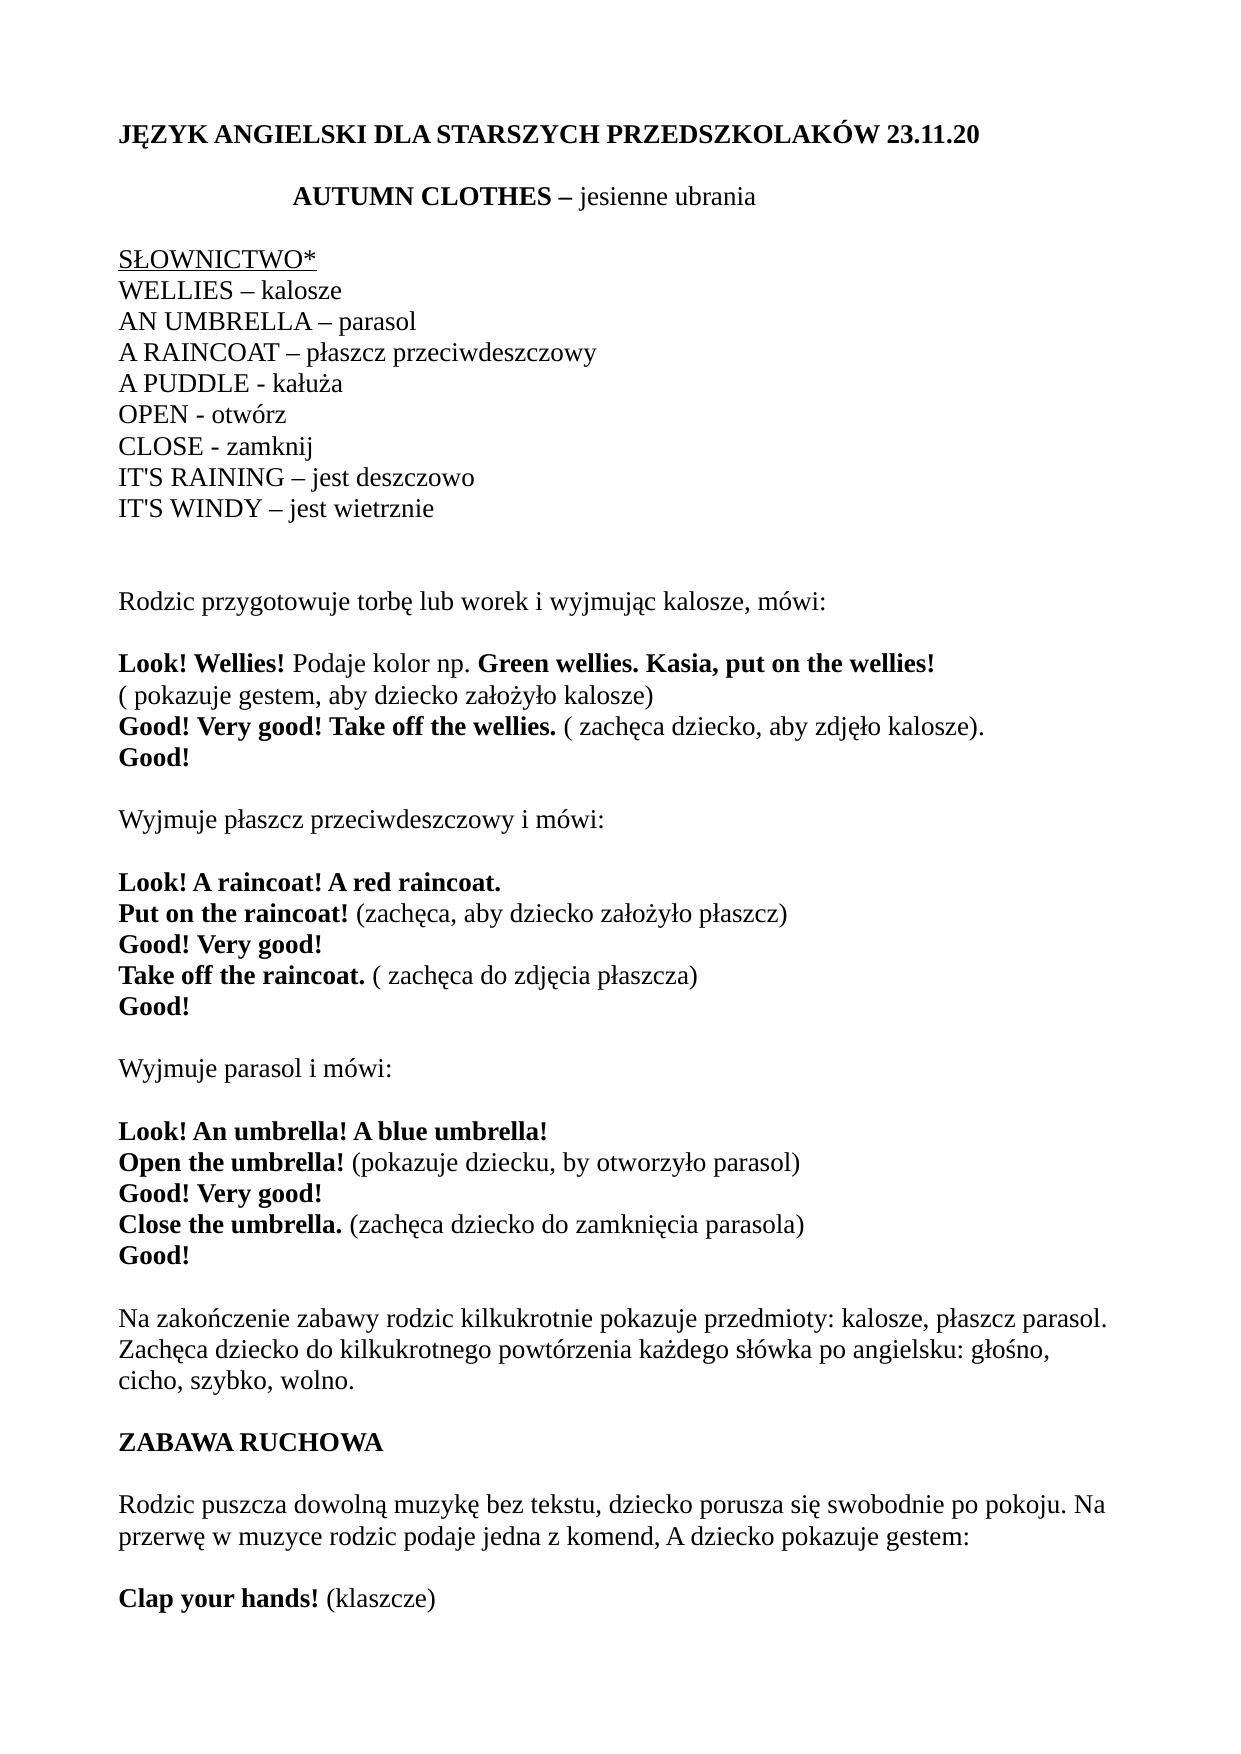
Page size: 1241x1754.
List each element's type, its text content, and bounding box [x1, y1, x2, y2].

text AUTUMN CLOTHES – jesienne ubrania [118, 180, 1122, 212]
text Open the umbrella! (pokazuje dziecku, by otworzyło parasol) [118, 1146, 1122, 1177]
text Good! [118, 1239, 1122, 1271]
text Rodzic przygotowuje torbę lub worek i wyjmując kalosze, mówi: [118, 585, 1122, 616]
text Take off the raincoat. ( zachęca do zdjęcia płaszcza) [118, 959, 1122, 990]
text SŁOWNICTWO* [118, 243, 1122, 274]
text ( pokazuje gestem, aby dziecko założyło kalosze) [118, 679, 1122, 710]
text Wyjmuje płaszcz przeciwdeszczowy i mówi: [118, 803, 1122, 834]
text CLOSE - zamknij [118, 429, 1122, 461]
text Wyjmuje parasol i mówi: [118, 1052, 1122, 1084]
text IT'S WINDY – jest wietrznie [118, 492, 1122, 523]
text Put on the raincoat! (zachęca, aby dziecko założyło płaszcz) [118, 897, 1122, 928]
text Look! A raincoat! A red raincoat. [118, 866, 1122, 897]
text Good! Very good! [118, 1177, 1122, 1208]
text Na zakończenie zabawy rodzic kilkukrotnie pokazuje przedmioty: kalosze, płaszcz parasol. Zachęca dziecko do kilkukrotnego powtórzenia każdego słówka po angielsku: głośno, cicho, szybko, wolno. [118, 1302, 1122, 1395]
text Good! [118, 990, 1122, 1021]
text ZABAWA RUCHOWA [118, 1426, 1122, 1457]
text Rodzic puszcza dowolną muzykę bez tekstu, dziecko porusza się swobodnie po pokoju. Na przerwę w muzyce rodzic podaje jedna z komend, A dziecko pokazuje gestem: [118, 1488, 1122, 1551]
text OPEN - otwórz [118, 398, 1122, 429]
text AN UMBRELLA – parasol [118, 305, 1122, 336]
text WELLIES – kalosze [118, 274, 1122, 305]
text Good! Very good! [118, 928, 1122, 959]
text Good! Very good! Take off the wellies. ( zachęca dziecko, aby zdjęło kalosze). [118, 710, 1122, 741]
text A PUDDLE - kałuża [118, 367, 1122, 398]
text IT'S RAINING – jest deszczowo [118, 461, 1122, 492]
text JĘZYK ANGIELSKI DLA STARSZYCH PRZEDSZKOLAKÓW 23.11.20 [118, 118, 1122, 149]
text Good! [118, 741, 1122, 772]
text Clap your hands! (klaszcze) [118, 1582, 1122, 1613]
text Look! Wellies! Podaje kolor np. Green wellies. Kasia, put on the wellies! [118, 648, 1122, 679]
text Look! An umbrella! A blue umbrella! [118, 1115, 1122, 1146]
text Close the umbrella. (zachęca dziecko do zamknięcia parasola) [118, 1208, 1122, 1239]
text A RAINCOAT – płaszcz przeciwdeszczowy [118, 336, 1122, 367]
